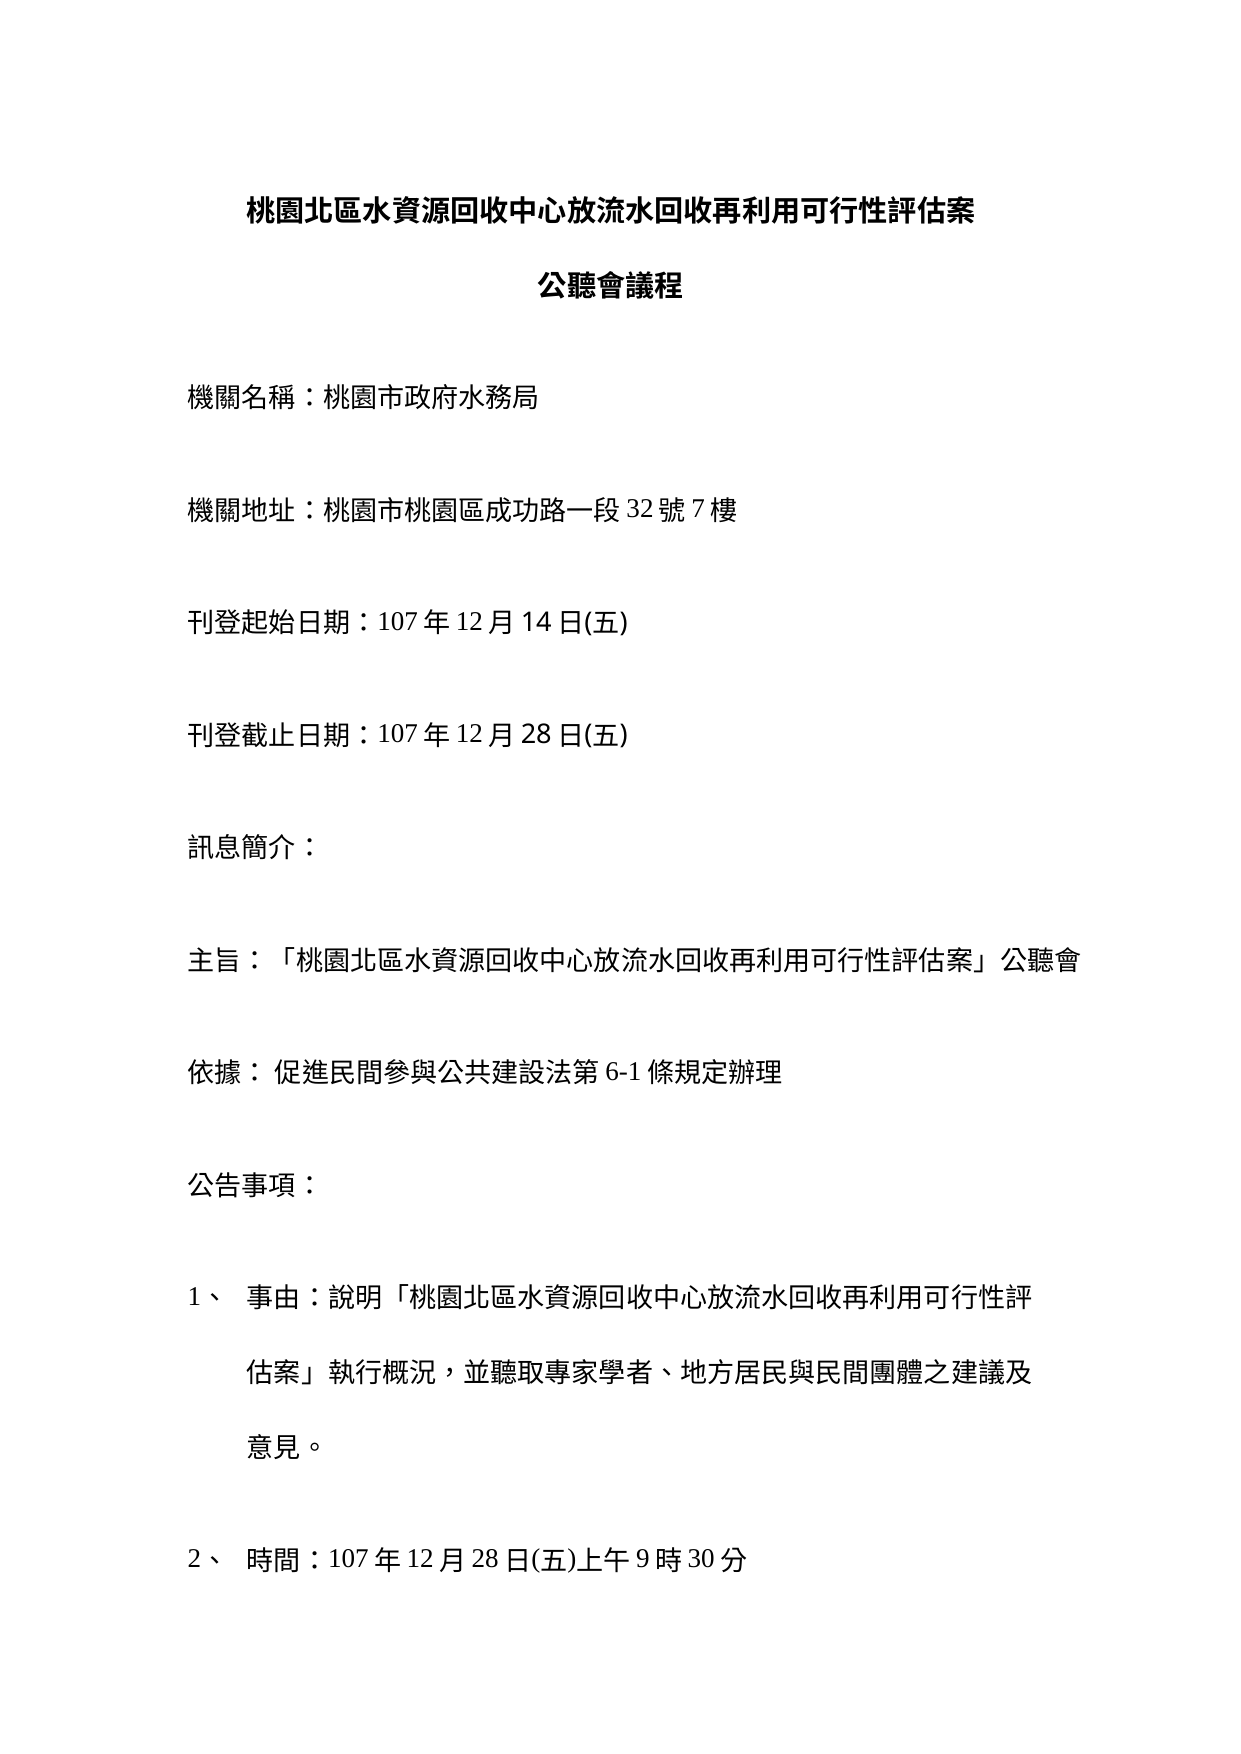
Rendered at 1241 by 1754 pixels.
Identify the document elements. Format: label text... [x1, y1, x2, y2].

list 時間：107年12月28日(五)上午9時30分 [187, 1514, 1034, 1589]
text 刊登起始日期：107年12月14日(五) [187, 577, 1034, 652]
text 主旨：「桃園北區水資源回收中心放流水回收再利用可行性評估案」公聽會 [187, 914, 1088, 989]
list 事由：說明「桃園北區水資源回收中心放流水回收再利用可行性評估案」執行概況，並聽取專家學者、地方居民與民間團體之建議及意見。 [187, 1252, 1034, 1477]
text 訊息簡介： [187, 802, 1034, 877]
text 機關地址：桃園市桃園區成功路一段32號7樓 [187, 464, 1034, 539]
text 桃園北區水資源回收中心放流水回收再利用可行性評估案 [187, 164, 1034, 239]
text 機關名稱：桃園市政府水務局 [187, 352, 1034, 427]
text 公告事項： [187, 1139, 1034, 1214]
text 依據： 促進民間參與公共建設法第6-1條規定辦理 [187, 1027, 1034, 1102]
text 刊登截止日期：107年12月28日(五) [187, 689, 1034, 764]
text 公聽會議程 [187, 239, 1034, 314]
